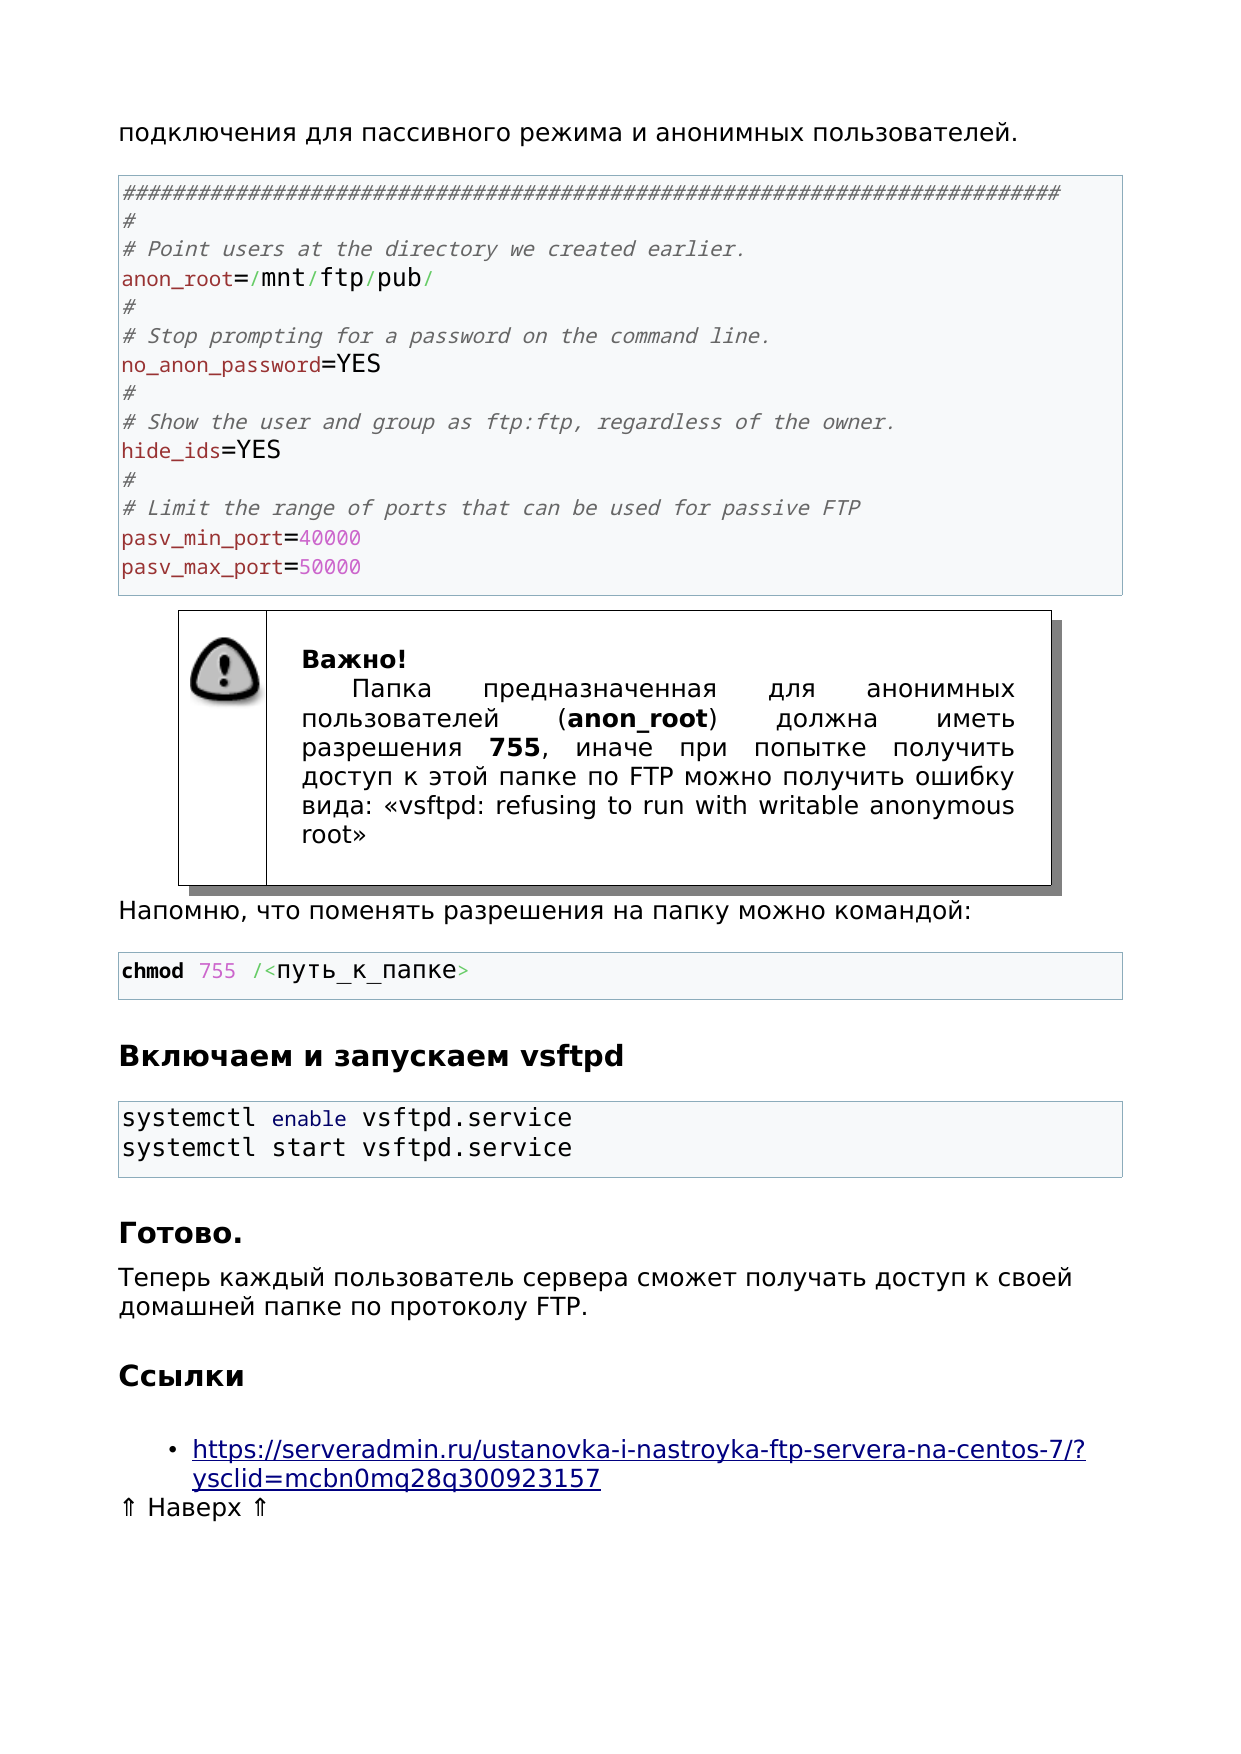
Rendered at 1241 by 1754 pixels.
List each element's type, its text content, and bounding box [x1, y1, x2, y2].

text подключения для пассивного режима и анонимных пользователей. [118, 118, 1122, 147]
table_header Важно! Папка предназначенная для анонимных пользователей (anon_root) должна иметь разрешения 755, иначе при попытке получить доступ к этой папке по FTP можно получить ошибку вида: «vsftpd: refusing to run with writable anonymous root» [267, 611, 1051, 885]
table_header chmod 755 /<путь_к_папке> [119, 953, 1122, 999]
text Напомню, что поменять разрешения на папку можно командой: [118, 896, 1122, 925]
text ⇑ Наверх ⇑ [118, 1493, 1122, 1522]
picture [190, 633, 266, 709]
subtitle Включаем и запускаем vsftpd [118, 1039, 1122, 1073]
subtitle Ссылки [118, 1359, 1122, 1393]
table_header systemctl enable vsftpd.service systemctl start vsftpd.service [119, 1102, 1122, 1177]
table_header [179, 611, 266, 885]
text Теперь каждый пользователь сервера сможет получать доступ к своей домашней папке по протоколу FTP. [118, 1263, 1122, 1321]
list https://serveradmin.ru/ustanovka-i-nastroyka-ftp-servera-na-centos-7/?ysclid=mcbn0mq28q300923157 [177, 1435, 1122, 1493]
subtitle Готово. [118, 1217, 1122, 1251]
table_header ########################################################################### # # Point users at the directory we created earlier. anon_root=/mnt/ftp/pub/ # # Stop prompting for a password on the command line. no_anon_password=YES # # Show the user and group as ftp:ftp, regardless of the owner. hide_ids=YES # # Limit the range of ports that can be used for passive FTP pasv_min_port=40000 pasv_max_port=50000 [119, 176, 1122, 595]
